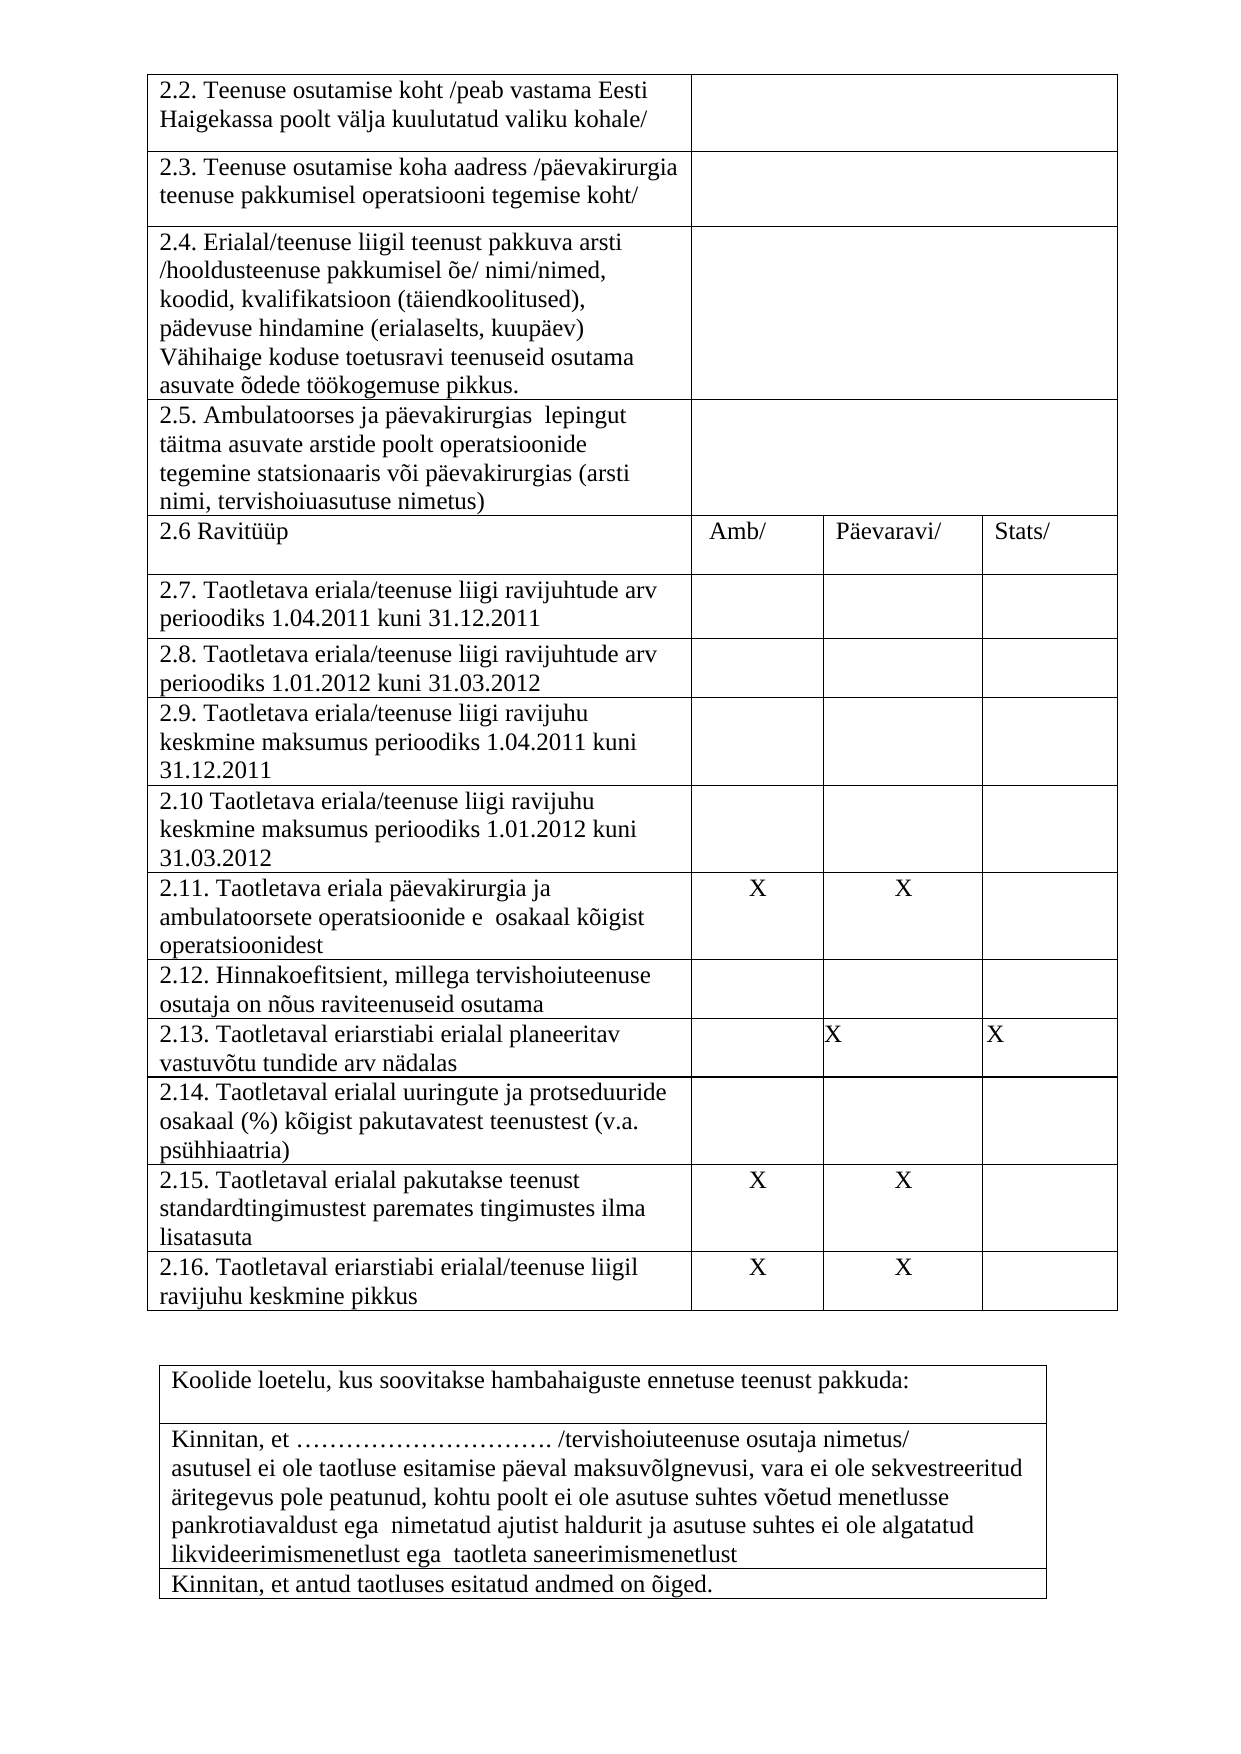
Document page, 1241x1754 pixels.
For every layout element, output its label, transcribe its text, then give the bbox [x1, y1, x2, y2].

table_cell 2.6 Ravitüüp [148, 516, 691, 574]
table_cell 2.15. Taotletaval erialal pakutakse teenust standardtingimustest paremates tingimustes ilma lisatasuta [148, 1165, 691, 1251]
table_cell [692, 698, 823, 785]
table_cell [824, 960, 982, 1018]
table_cell [983, 960, 1117, 1018]
table_cell [692, 575, 823, 638]
table_cell X [824, 1019, 982, 1076]
table_cell 2.9. Taotletava eriala/teenuse liigi ravijuhu keskmine maksumus perioodiks 1.04.2011 kuni 31.12.2011 [148, 698, 691, 785]
table_cell 2.8. Taotletava eriala/teenuse liigi ravijuhtude arv perioodiks 1.01.2012 kuni 31.03.2012 [148, 639, 691, 697]
table_cell 2.13. Taotletaval eriarstiabi erialal planeeritav vastuvõtu tundide arv nädalas [148, 1019, 691, 1076]
table_cell X [824, 1165, 982, 1251]
table_cell [824, 698, 982, 785]
table_cell 2.16. Taotletaval eriarstiabi erialal/teenuse liigil ravijuhu keskmine pikkus [148, 1252, 691, 1309]
table_cell [692, 75, 1117, 151]
table_cell [983, 1252, 1117, 1309]
table_cell [983, 1078, 1117, 1164]
table_cell [983, 1165, 1117, 1251]
table_cell X [692, 1252, 823, 1309]
table_cell Stats/ [983, 516, 1117, 574]
table_cell X [824, 873, 982, 959]
table_cell 2.4. Erialal/teenuse liigil teenust pakkuva arsti /hooldusteenuse pakkumisel õe/ nimi/nimed, koodid, kvalifikatsioon (täiendkoolitused), pädevuse hindamine (erialaselts, kuupäev) Vähihaige koduse toetusravi teenuseid osutama asuvate õdede töökogemuse pikkus. [148, 227, 691, 399]
table_cell 2.11. Taotletava eriala päevakirurgia ja ambulatoorsete operatsioonide e osakaal kõigist operatsioonidest [148, 873, 691, 959]
table_cell [692, 786, 823, 872]
table_cell 2.2. Teenuse osutamise koht /peab vastama Eesti Haigekassa poolt välja kuulutatud valiku kohale/ [148, 75, 691, 151]
table_cell [983, 639, 1117, 697]
table_cell 2.10 Taotletava eriala/teenuse liigi ravijuhu keskmine maksumus perioodiks 1.01.2012 kuni 31.03.2012 [148, 786, 691, 872]
table_cell [692, 400, 1117, 515]
table_cell [692, 639, 823, 697]
table_cell [824, 639, 982, 697]
table_cell 2.3. Teenuse osutamise koha aadress /päevakirurgia teenuse pakkumisel operatsiooni tegemise koht/ [148, 152, 691, 226]
table_cell [824, 575, 982, 638]
table_cell Amb/ [692, 516, 823, 574]
table_cell 2.12. Hinnakoefitsient, millega tervishoiuteenuse osutaja on nõus raviteenuseid osutama [148, 960, 691, 1018]
table_cell Päevaravi/ [824, 516, 982, 574]
table_cell [692, 152, 1117, 226]
table_cell [824, 1078, 982, 1164]
table_cell Kinnitan, et antud taotluses esitatud andmed on õiged. [160, 1569, 1046, 1598]
table_header Koolide loetelu, kus soovitakse hambahaiguste ennetuse teenust pakkuda: [160, 1366, 1046, 1423]
table_cell X [692, 1165, 823, 1251]
table_cell [983, 786, 1117, 872]
table_cell [692, 960, 823, 1018]
table_cell 2.5. Ambulatoorses ja päevakirurgias lepingut täitma asuvate arstide poolt operatsioonide tegemine statsionaaris või päevakirurgias (arsti nimi, tervishoiuasutuse nimetus) [148, 400, 691, 515]
table_cell X [692, 873, 823, 959]
table_cell 2.14. Taotletaval erialal uuringute ja protseduuride osakaal (%) kõigist pakutavatest teenustest (v.a. psühhiaatria) [148, 1078, 691, 1164]
table_cell [983, 698, 1117, 785]
table_cell X [983, 1019, 1117, 1076]
table_cell [692, 227, 1117, 399]
table_cell 2.7. Taotletava eriala/teenuse liigi ravijuhtude arv perioodiks 1.04.2011 kuni 31.12.2011 [148, 575, 691, 638]
table_cell [983, 575, 1117, 638]
table_cell [824, 786, 982, 872]
table_cell [983, 873, 1117, 959]
table_cell [692, 1078, 823, 1164]
table_cell [692, 1019, 823, 1076]
table_cell X [824, 1252, 982, 1309]
table_cell Kinnitan, et …………………………. /tervishoiuteenuse osutaja nimetus/ asutusel ei ole taotluse esitamise päeval maksuvõlgnevusi, vara ei ole sekvestreeritud äritegevus pole peatunud, kohtu poolt ei ole asutuse suhtes võetud menetlusse pankrotiavaldust ega nimetatud ajutist haldurit ja asutuse suhtes ei ole algatatud likvideerimismenetlust ega taotleta saneerimismenetlust [160, 1424, 1046, 1568]
